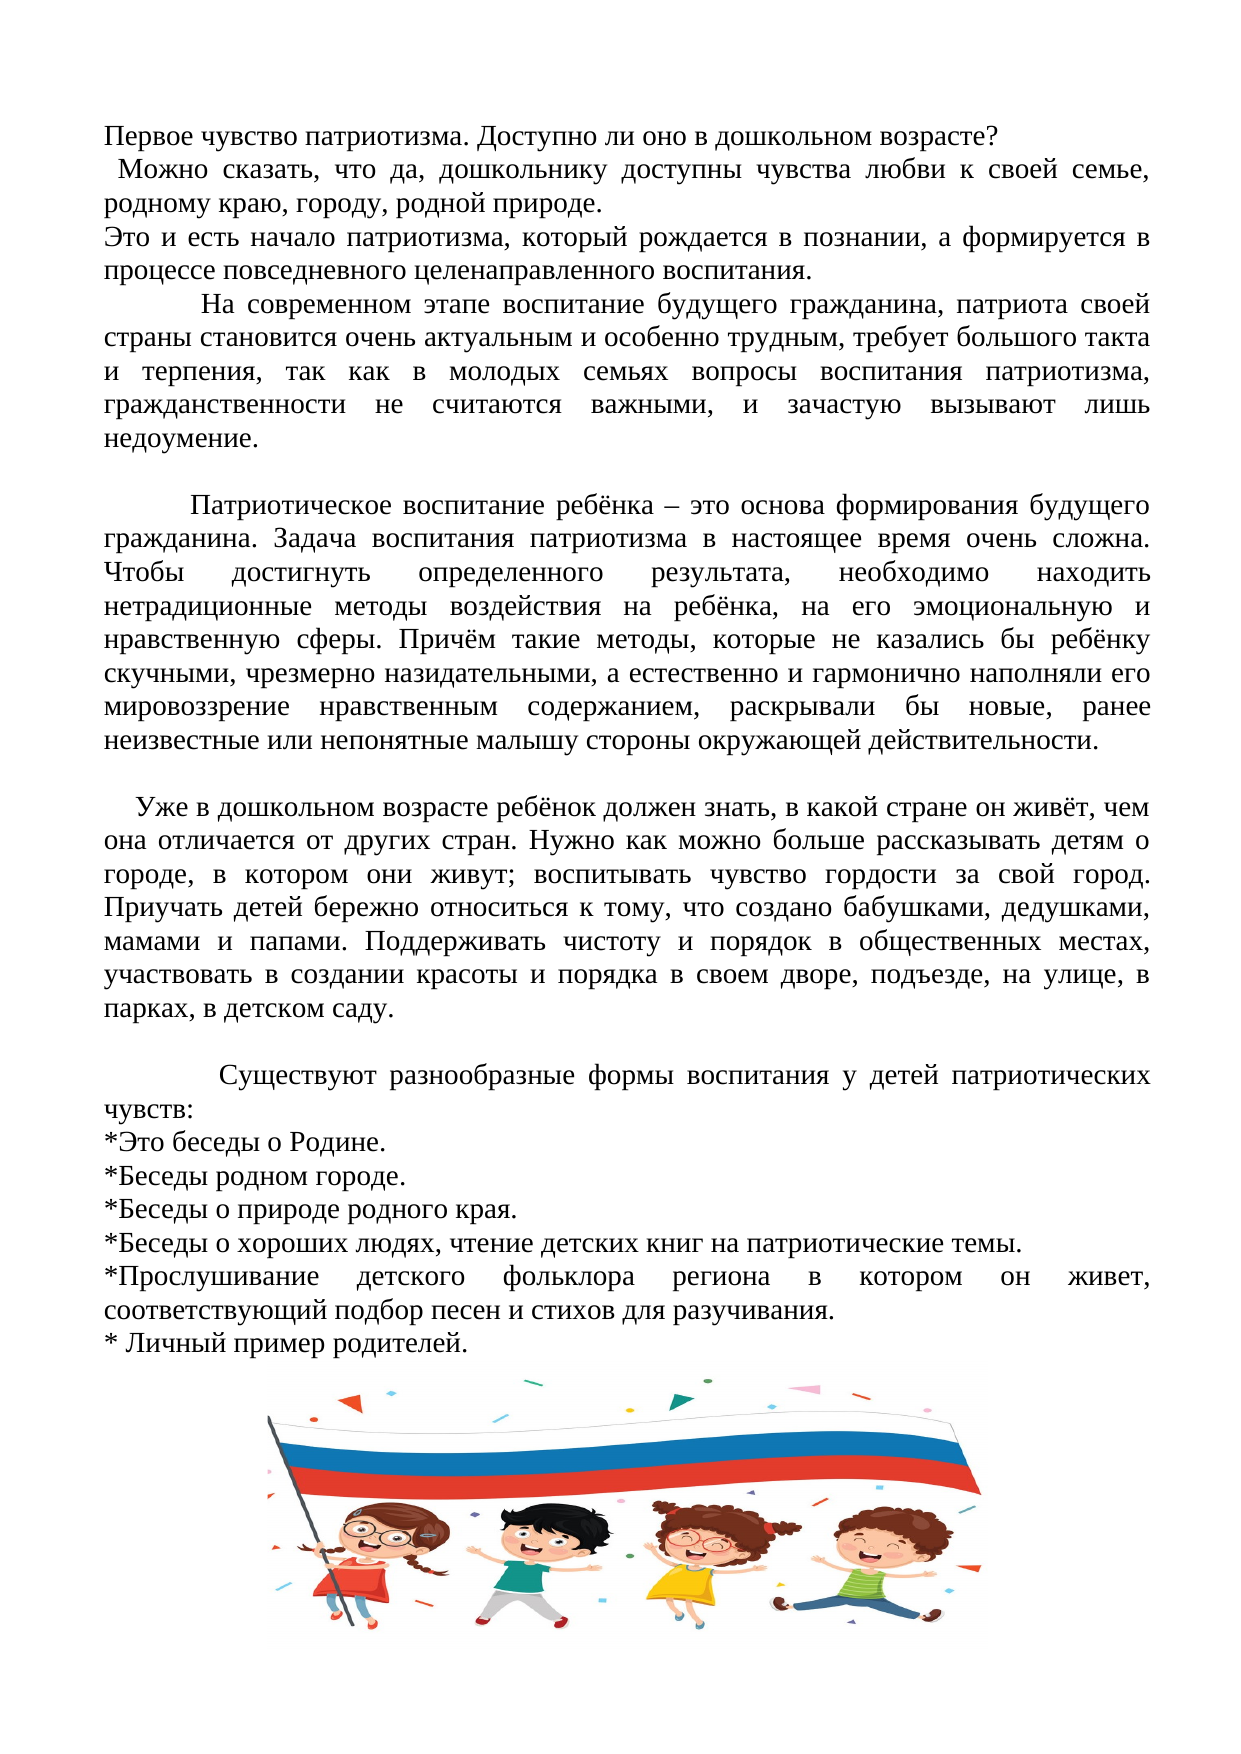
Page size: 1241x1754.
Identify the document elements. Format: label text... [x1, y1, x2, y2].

text *Это беседы о Родине. [103, 1124, 1152, 1158]
text Первое чувство патриотизма. Доступно ли оно в дошкольном возрасте? [103, 118, 1152, 152]
text *Беседы родном городе. [103, 1158, 1152, 1191]
text Патриотическое воспитание ребёнка – это основа формирования будущего гражданина. Задача воспитания патриотизма в настоящее время очень сложна. Чтобы достигнуть определенного результата, необходимо находить нетрадиционные методы воздействия на ребёнка, на его эмоциональную и нравственную сферы. Причём такие методы, которые не казались бы ребёнку скучными, чрезмерно назидательными, а естественно и гармонично наполняли его мировоззрение нравственным содержанием, раскрывали бы новые, ранее неизвестные или непонятные малышу стороны окружающей действительности. [103, 487, 1152, 755]
text *Беседы о хороших людях, чтение детских книг на патриотические темы. [103, 1225, 1152, 1258]
text Уже в дошкольном возрасте ребёнок должен знать, в какой стране он живёт, чем она отличается от других стран. Нужно как можно больше рассказывать детям о городе, в котором они живут; воспитывать чувство гордости за свой город. Приучать детей бережно относиться к тому, что создано бабушками, дедушками, мамами и папами. Поддерживать чистоту и порядок в общественных местах, участвовать в создании красоты и порядка в своем дворе, подъезде, на улице, в парках, в детском саду. [103, 789, 1152, 1024]
text На современном этапе воспитание будущего гражданина, патриота своей страны становится очень актуальным и особенно трудным, требует большого такта и терпения, так как в молодых семьях вопросы воспитания патриотизма, гражданственности не считаются важными, и зачастую вызывают лишь недоумение. [103, 286, 1152, 453]
text * Личный пример родителей. [103, 1326, 1152, 1359]
text Можно сказать, что да, дошкольнику доступны чувства любви к своей семье, родному краю, городу, родной природе. [103, 152, 1152, 219]
picture [267, 1359, 988, 1649]
text Существуют разнообразные формы воспитания у детей патриотических чувств: [103, 1057, 1152, 1124]
text *Прослушивание детского фольклора региона в котором он живет, соответствующий подбор песен и стихов для разучивания. [103, 1258, 1152, 1326]
text *Беседы о природе родного края. [103, 1191, 1152, 1225]
text Это и есть начало патриотизма, который рождается в познании, а формируется в процессе повседневного целенаправленного воспитания. [103, 219, 1152, 286]
